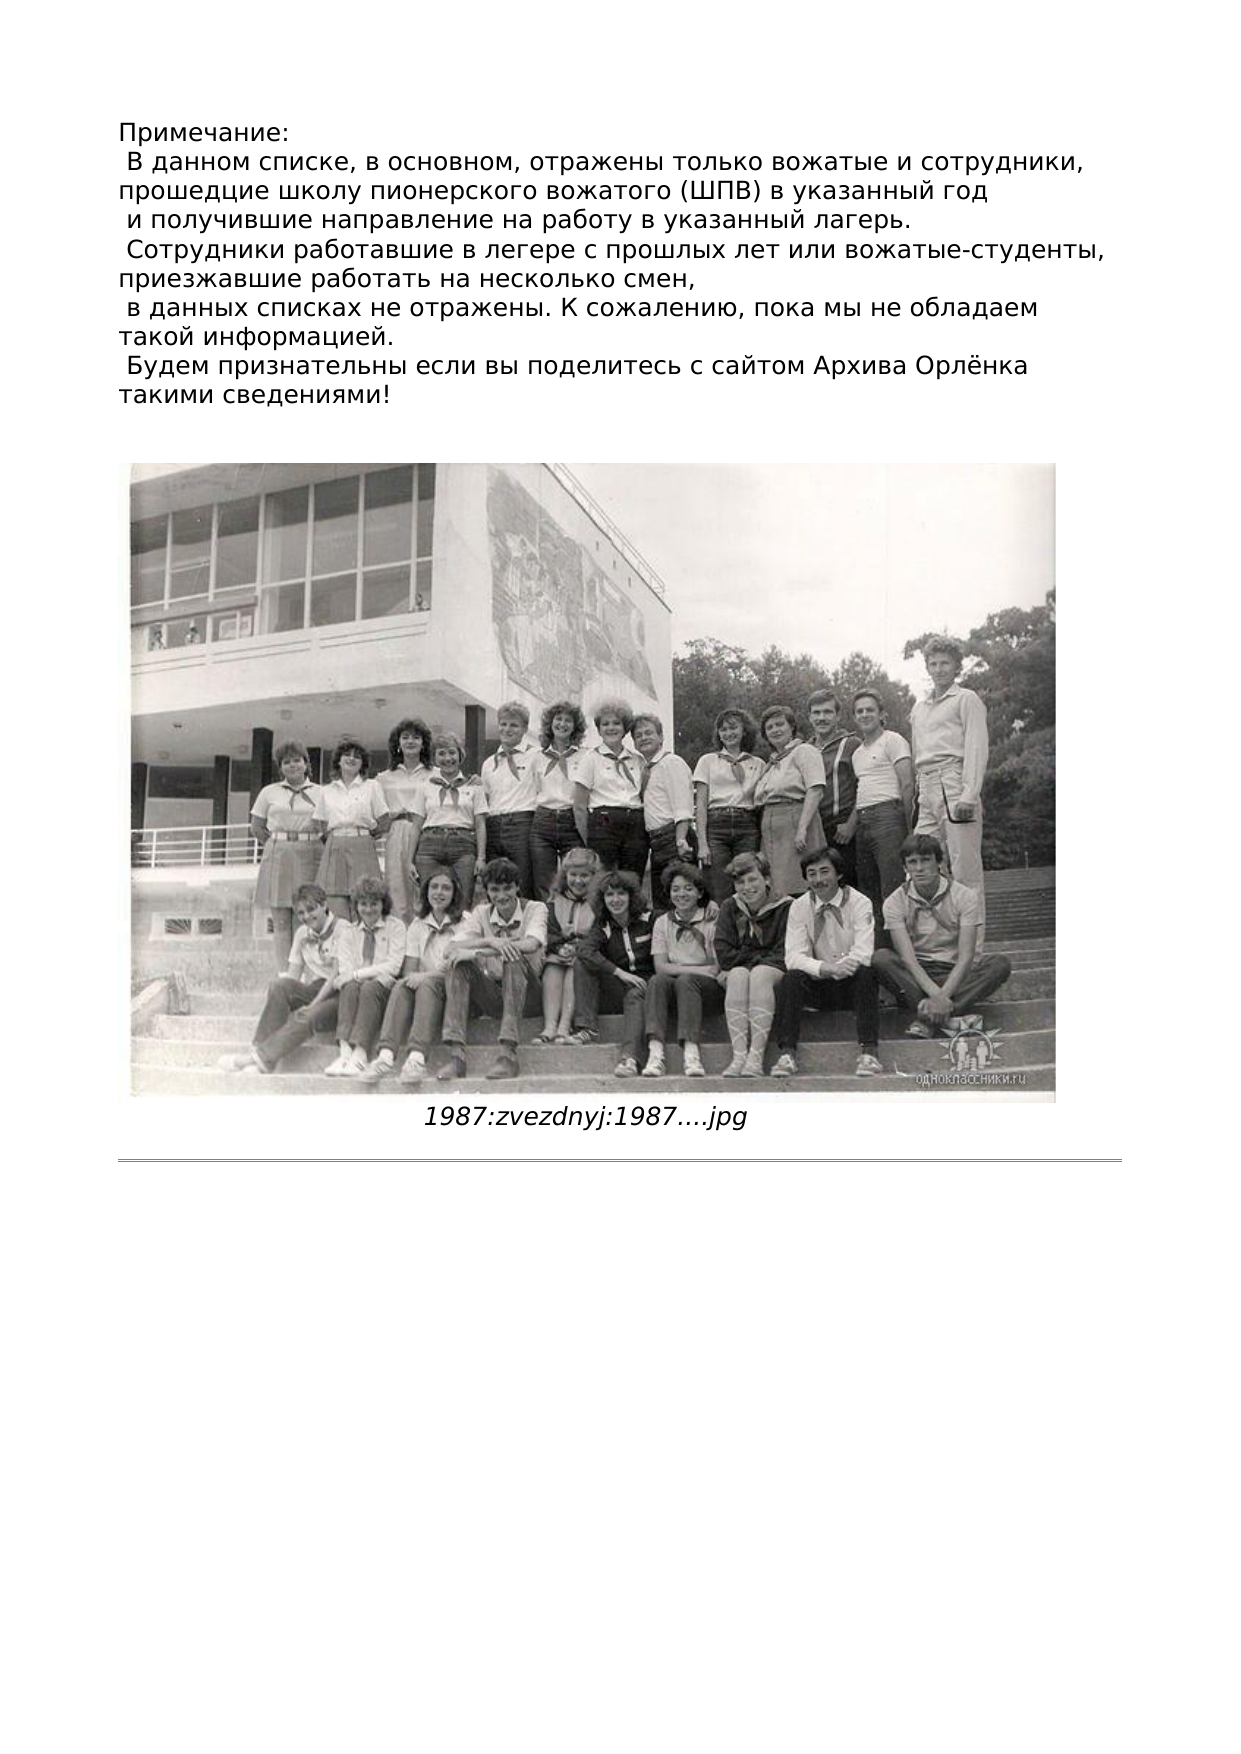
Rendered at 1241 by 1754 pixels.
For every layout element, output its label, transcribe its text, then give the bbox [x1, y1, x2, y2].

text Примечание: В данном списке, в основном, отражены только вожатые и сотрудники, прошедцие школу пионерского вожатого (ШПВ) в указанный год и получившие направление на работу в указанный лагерь. Сотрудники работавшие в легере с прошлых лет или вожатые-студенты, приезжавшие работать на несколько смен, в данных списках не отражены. К сожалению, пока мы не обладаем такой информацией. Будем признательны если вы поделитесь с сайтом Архива Орлёнка такими сведениями! [118, 118, 1122, 439]
picture [118, 463, 1056, 1103]
text 1987:zvezdnyj:1987....jpg [118, 1103, 1056, 1132]
